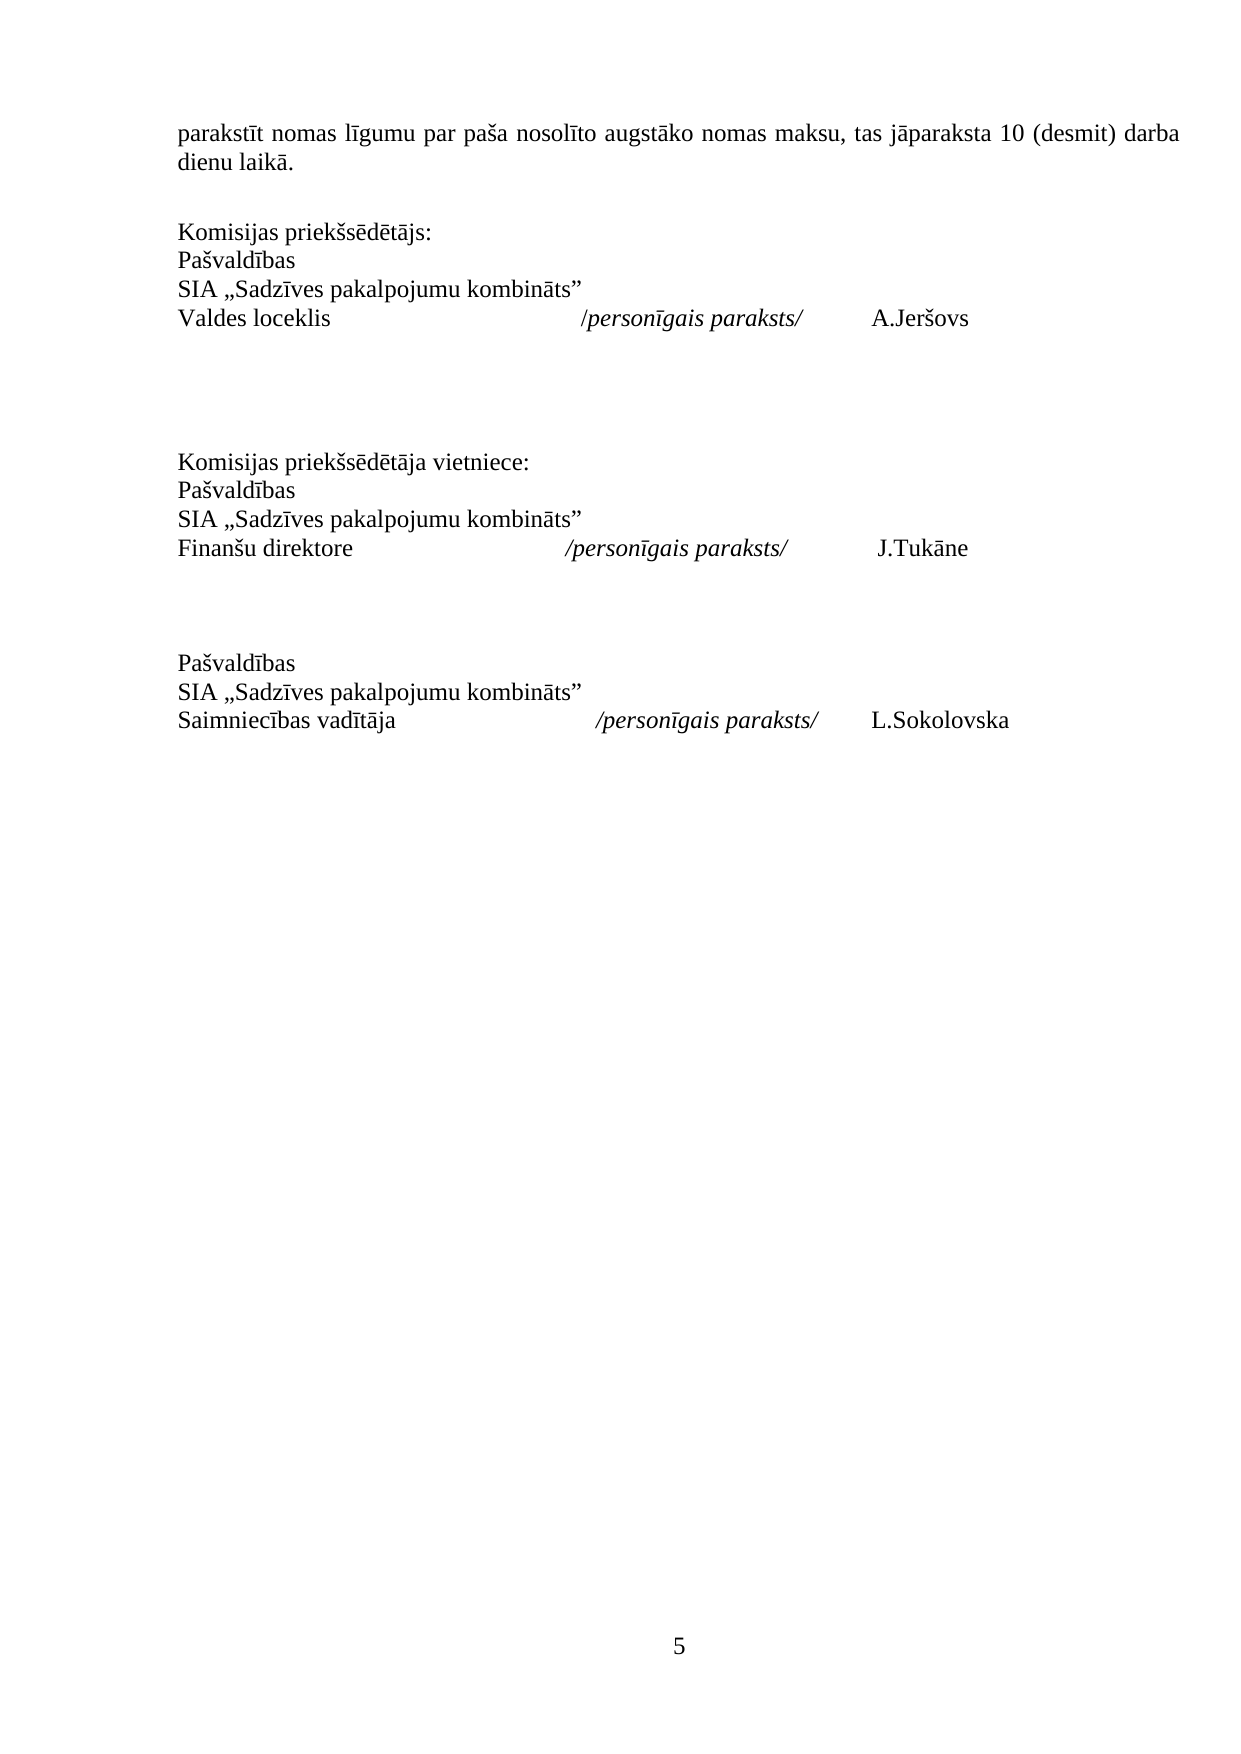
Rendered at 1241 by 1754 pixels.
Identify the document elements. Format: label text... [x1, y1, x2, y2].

text SIA „Sadzīves pakalpojumu kombināts” [177, 677, 1181, 706]
text Komisijas priekšsēdētājs: [177, 217, 1181, 246]
text Pašvaldības [177, 476, 1181, 504]
text SIA „Sadzīves pakalpojumu kombināts” [177, 274, 1181, 303]
text Pašvaldības [177, 246, 1181, 274]
text Saimniecības vadītāja /personīgais paraksts/ L.Sokolovska [177, 706, 1181, 734]
text parakstīt nomas līgumu par paša nosolīto augstāko nomas maksu, tas jāparaksta 10 (desmit) darba dienu laikā. [177, 118, 1181, 176]
text Finanšu direktore /personīgais paraksts/ J.Tukāne [177, 533, 1181, 562]
text Pašvaldības [177, 648, 1181, 677]
text Komisijas priekšsēdētāja vietniece: [177, 447, 1181, 476]
text SIA „Sadzīves pakalpojumu kombināts” [177, 504, 1181, 533]
text Valdes loceklis /personīgais paraksts/ A.Jeršovs [177, 303, 1181, 332]
